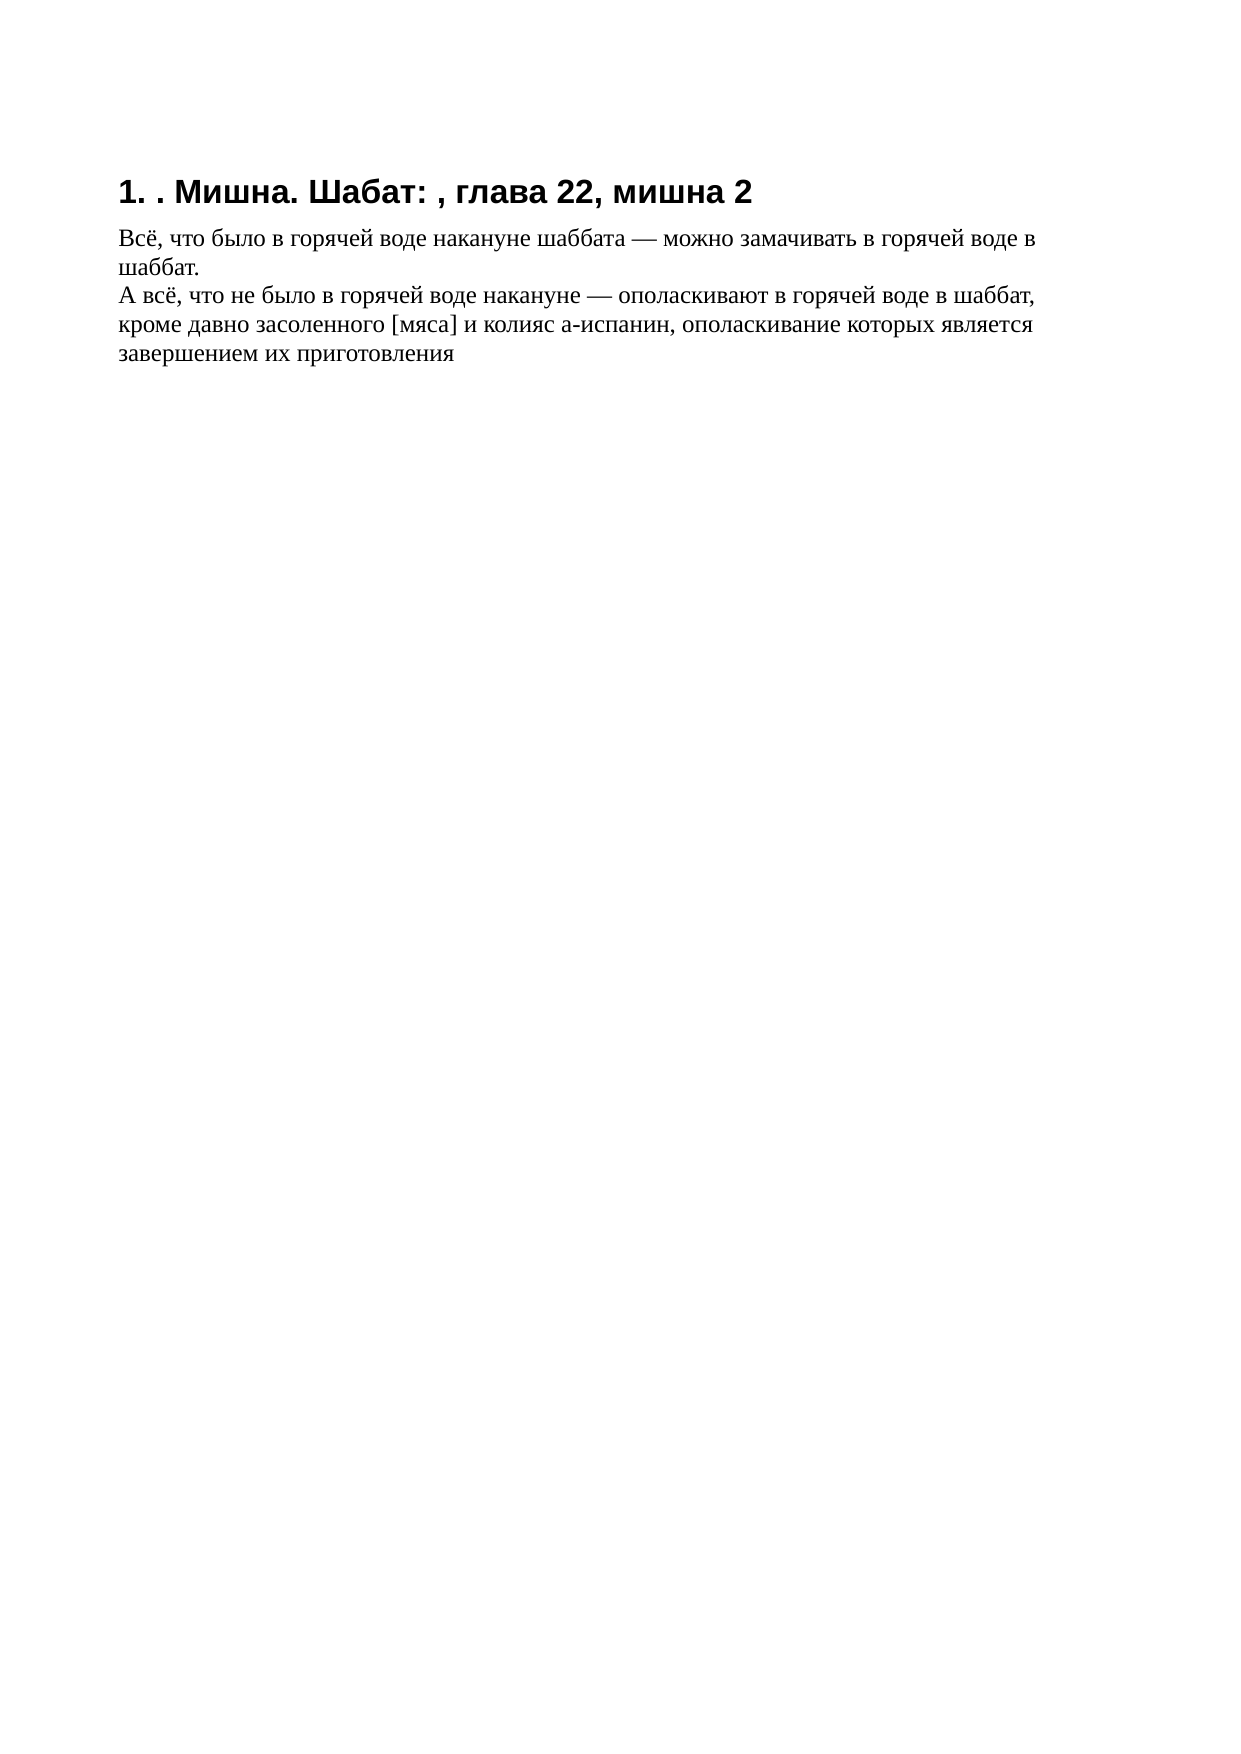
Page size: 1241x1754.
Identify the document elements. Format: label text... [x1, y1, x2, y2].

text А всё, что не было в горячей воде накануне — ополаскивают в горячей воде в шаббат, [118, 233, 1122, 262]
text кроме давно засоленного [мяса] и колияс а-испанин, ополаскивание которых является завершением их приготовления [118, 262, 1122, 319]
text Всё, что было в горячей воде накануне шаббата — можно замачивать в горячей воде в шаббат. [118, 176, 1122, 233]
subtitle . Мишна. Шабат: , глава 22, мишна 2 [118, 147, 1122, 176]
